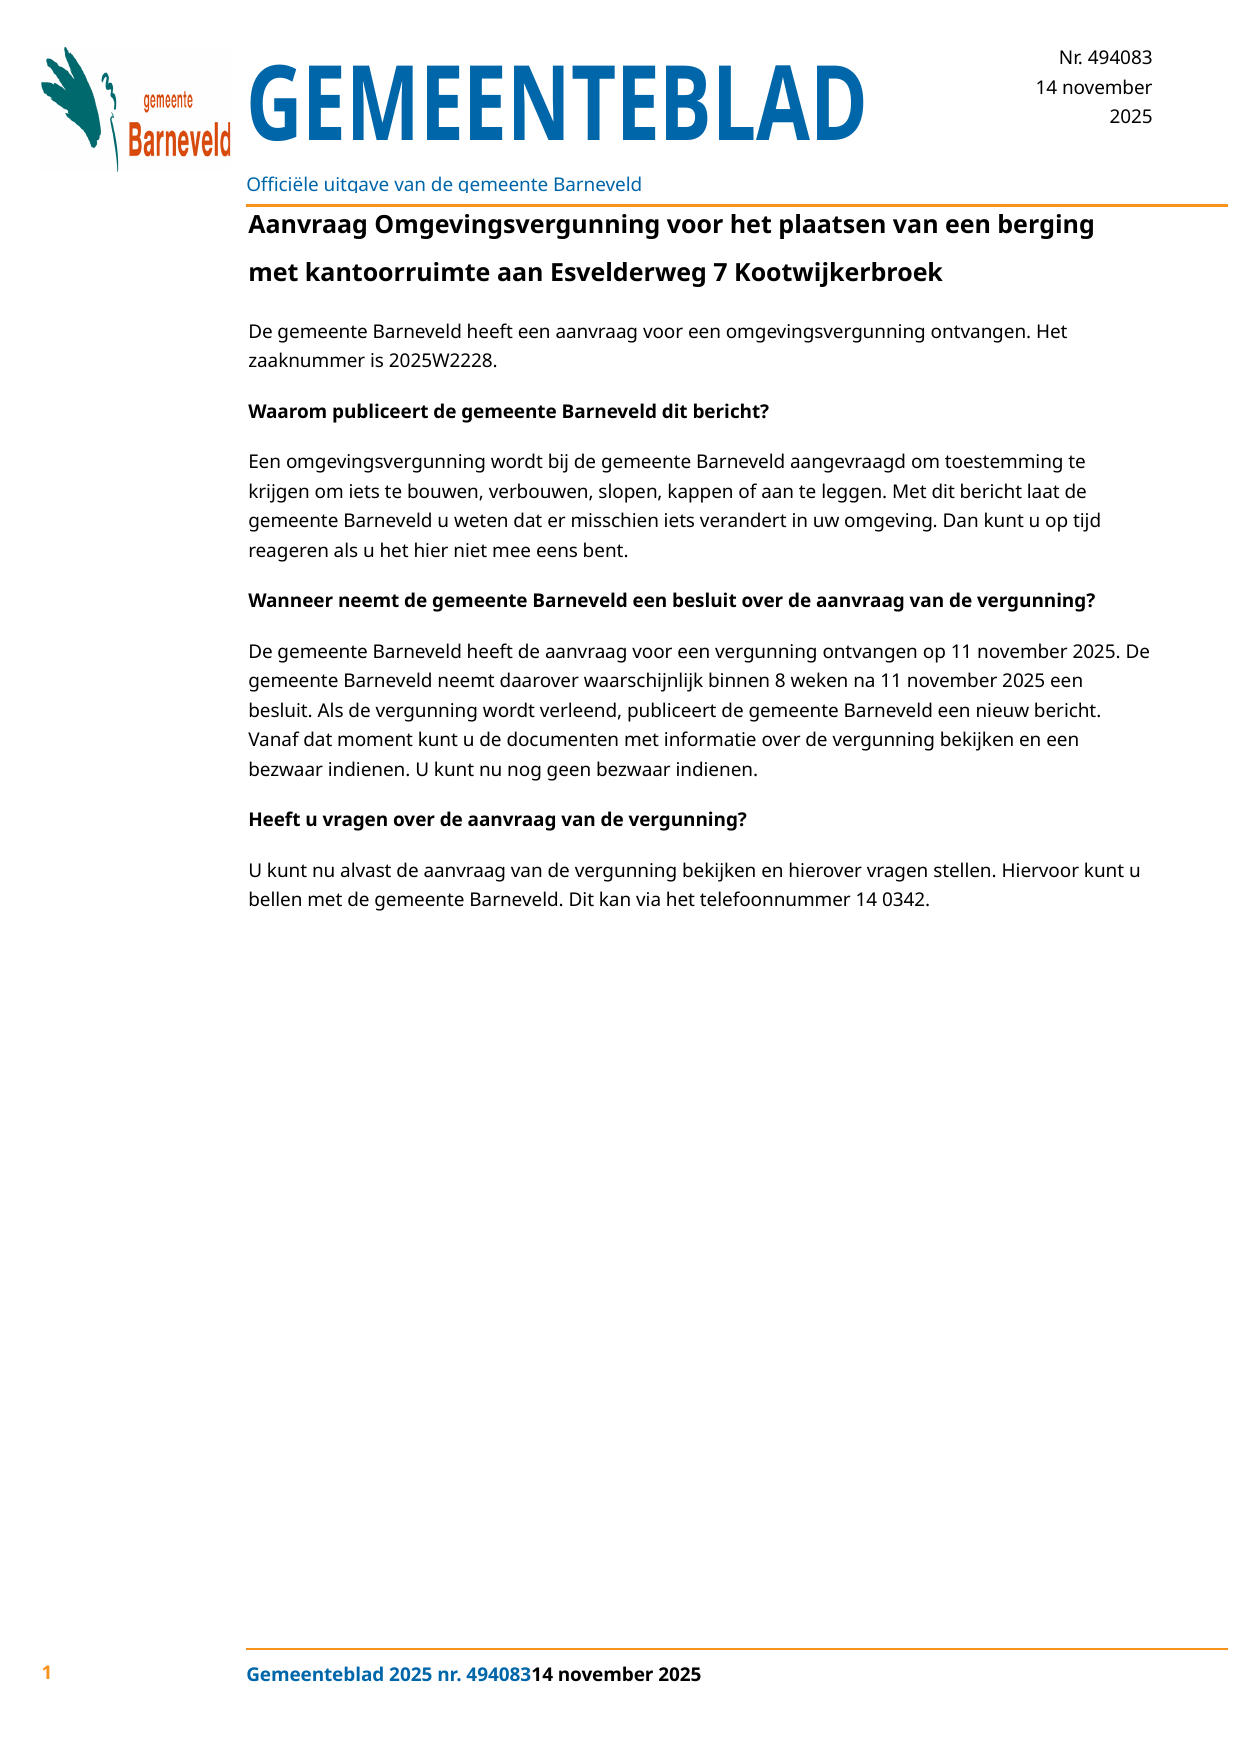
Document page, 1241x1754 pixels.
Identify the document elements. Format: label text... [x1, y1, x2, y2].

picture [41, 47, 231, 172]
text Aanvraag Omgevingsvergunning voor het plaatsen van een berging met kantoorruimte aan Esvelderweg 7 Kootwijkerbroek [248, 207, 1152, 288]
text Heeft u vragen over de aanvraag van de vergunning? [248, 807, 1152, 832]
text Een omgevingsvergunning wordt bij de gemeente Barneveld aangevraagd om toestemming te krijgen om iets te bouwen, verbouwen, slopen, kappen of aan te leggen. Met dit bericht laat de gemeente Barneveld u weten dat er misschien iets verandert in uw omgeving. Dan kunt u op tijd reageren als u het hier niet mee eens bent. [248, 448, 1152, 563]
text De gemeente Barneveld heeft de aanvraag voor een vergunning ontvangen op 11 november 2025. De gemeente Barneveld neemt daarover waarschijnlijk binnen 8 weken na 11 november 2025 een besluit. Als de vergunning wordt verleend, publiceert de gemeente Barneveld een nieuw bericht. Vanaf dat moment kunt u de documenten met informatie over de vergunning bekijken en een bezwaar indienen. U kunt nu nog geen bezwaar indienen. [248, 638, 1152, 782]
text De gemeente Barneveld heeft een aanvraag voor een omgevingsvergunning ontvangen. Het zaaknummer is 2025W2228. [248, 318, 1152, 373]
text U kunt nu alvast de aanvraag van de vergunning bekijken en hierover vragen stellen. Hiervoor kunt u bellen met de gemeente Barneveld. Dit kan via het telefoonnummer 14 0342. [248, 857, 1152, 912]
text Wanneer neemt de gemeente Barneveld een besluit over de aanvraag van de vergunning? [248, 587, 1152, 613]
text Waarom publiceert de gemeente Barneveld dit bericht? [248, 398, 1152, 424]
